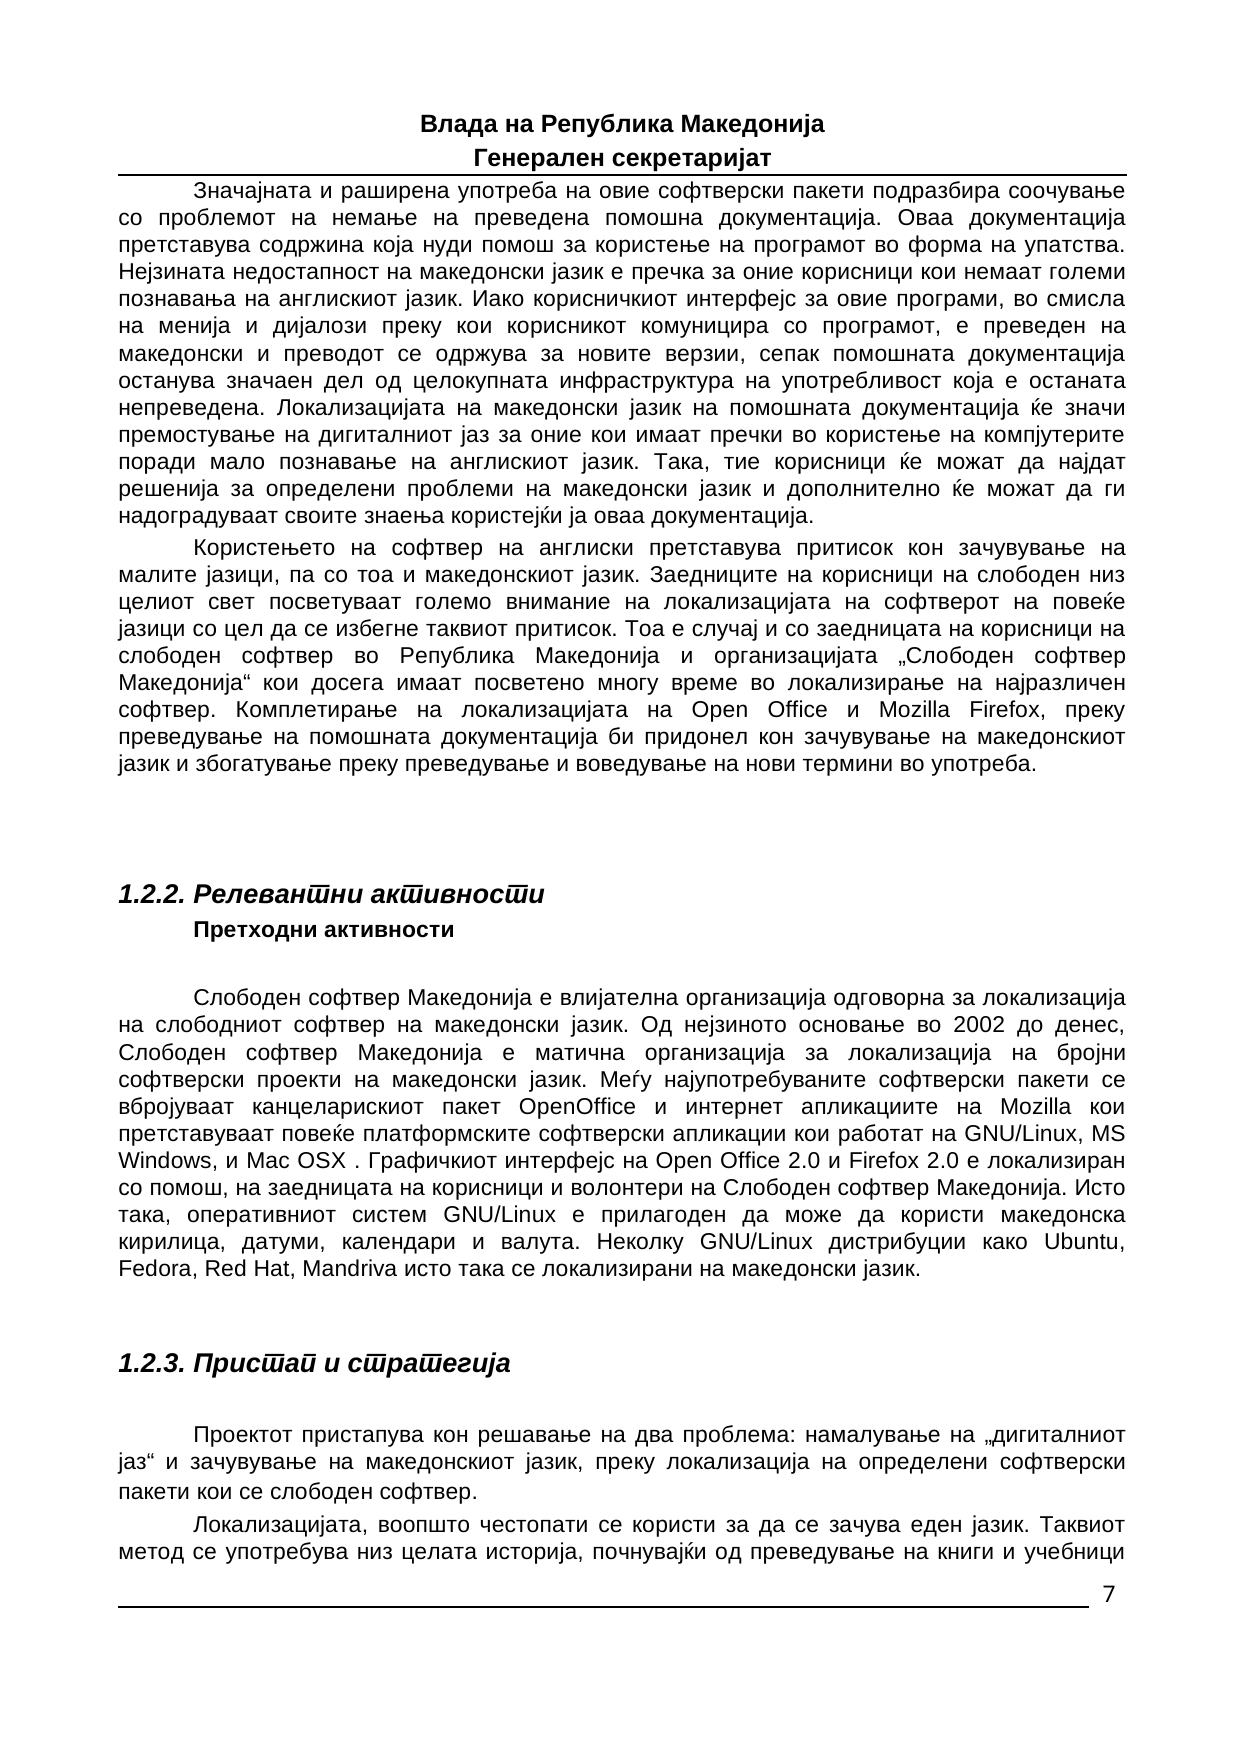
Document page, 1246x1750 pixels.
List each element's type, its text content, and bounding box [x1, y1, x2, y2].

text Значајната и раширена употреба на овие софтверски пакети подразбира соочување со проблемот на немање на преведена помошна документација. Оваа документација претставува содржина која нуди помош за користење на програмот во форма на упатства. Нејзината недостапност на македонски јазик е пречка за оние корисници кои немаат големи познавања на англискиот јазик. Иако корисничкиот интерфејс за овие програми, во смисла на менија и дијалози преку кои корисникот комуницира со програмот, е преведен на македонски и преводот се одржува за новите верзии, сепак помошната документација останува значаен дел од целокупната инфраструктура на употребливост која е останата непреведена. Локализацијата на македонски јазик на помошната документација ќе значи премостување на дигиталниот јаз за оние кои имаат пречки во користење на компјутерите поради мало познавање на англискиот јазик. Така, тие корисници ќе можат да најдат решенија за определени проблеми на македонски јазик и дополнително ќе можат да ги надоградуваат своите знаења користејќи ја оваа документација. [118, 176, 1127, 528]
subtitle 1.2.3. Пристап и стратегија [118, 1347, 1127, 1378]
text Проектот пристапува кон решавање на два проблема: намалување на „дигиталниот јаз“ и зачувување на македонскиот јазик, преку локализација на определени софтверски пакети кои се слободен софтвер. [118, 1420, 1127, 1506]
text Слободен софтвер Македонија е влијателна организација одговорна за локализација на слободниот софтвер на македонски јазик. Од нејзиното основање во 2002 до денес, Слободен софтвер Македонија е матична организација за локализација на бројни софтверски проекти на македонски јазик. Меѓу најупотребуваните софтверски пакети се вбројуваат канцеларискиот пакет OpenOffice и интернет апликациите на Mozilla кои претставуваат повеќе платформските софтверски апликации кои работат на GNU/Linux, MS Windows, и Mac OSX . Графичкиот интерфејс на Open Office 2.0 и Firefox 2.0 е локализиран со помош, на заедницата на корисници и волонтери на Слободен софтвер Македонија. Исто така, оперативниот систем GNU/Linux е прилагоден да може да користи македонска кирилица, датуми, календари и валута. Неколку GNU/Linux дистрибуции како Ubuntu, Fedora, Red Hat, Mandriva исто така се локализирани на македонски јазик. [118, 984, 1127, 1282]
text Користењето на софтвер на англиски претставува притисок кон зачувување на малите јазици, па со тоа и македонскиот јазик. Заедниците на корисници на слободен низ целиот свет посветуваат големо внимание на локализацијата на софтверот на повеќе јазици со цел да се избегне таквиот притисок. Тоа е случај и со заедницата на корисници на слободен софтвер во Република Македонија и организацијата „Слободен софтвер Македонија“ кои досега имаат посветено многу време во локализирање на најразличен софтвер. Комплетирање на локализацијата на Open Office и Mozilla Firefox, преку преведување на помошната документација би придонел кон зачувување на македонскиот јазик и збогатување преку преведување и воведување на нови термини во употреба. [118, 533, 1127, 777]
subtitle 1.2.2. Релевантни активности [118, 878, 1127, 909]
text Локализацијата, воопшто честопати се користи за да се зачува еден јазик. Таквиот метод се употребува низ целата историја, почнувајќи од преведување на книги и учебници [118, 1510, 1127, 1564]
text Претходни активности [118, 916, 1127, 943]
